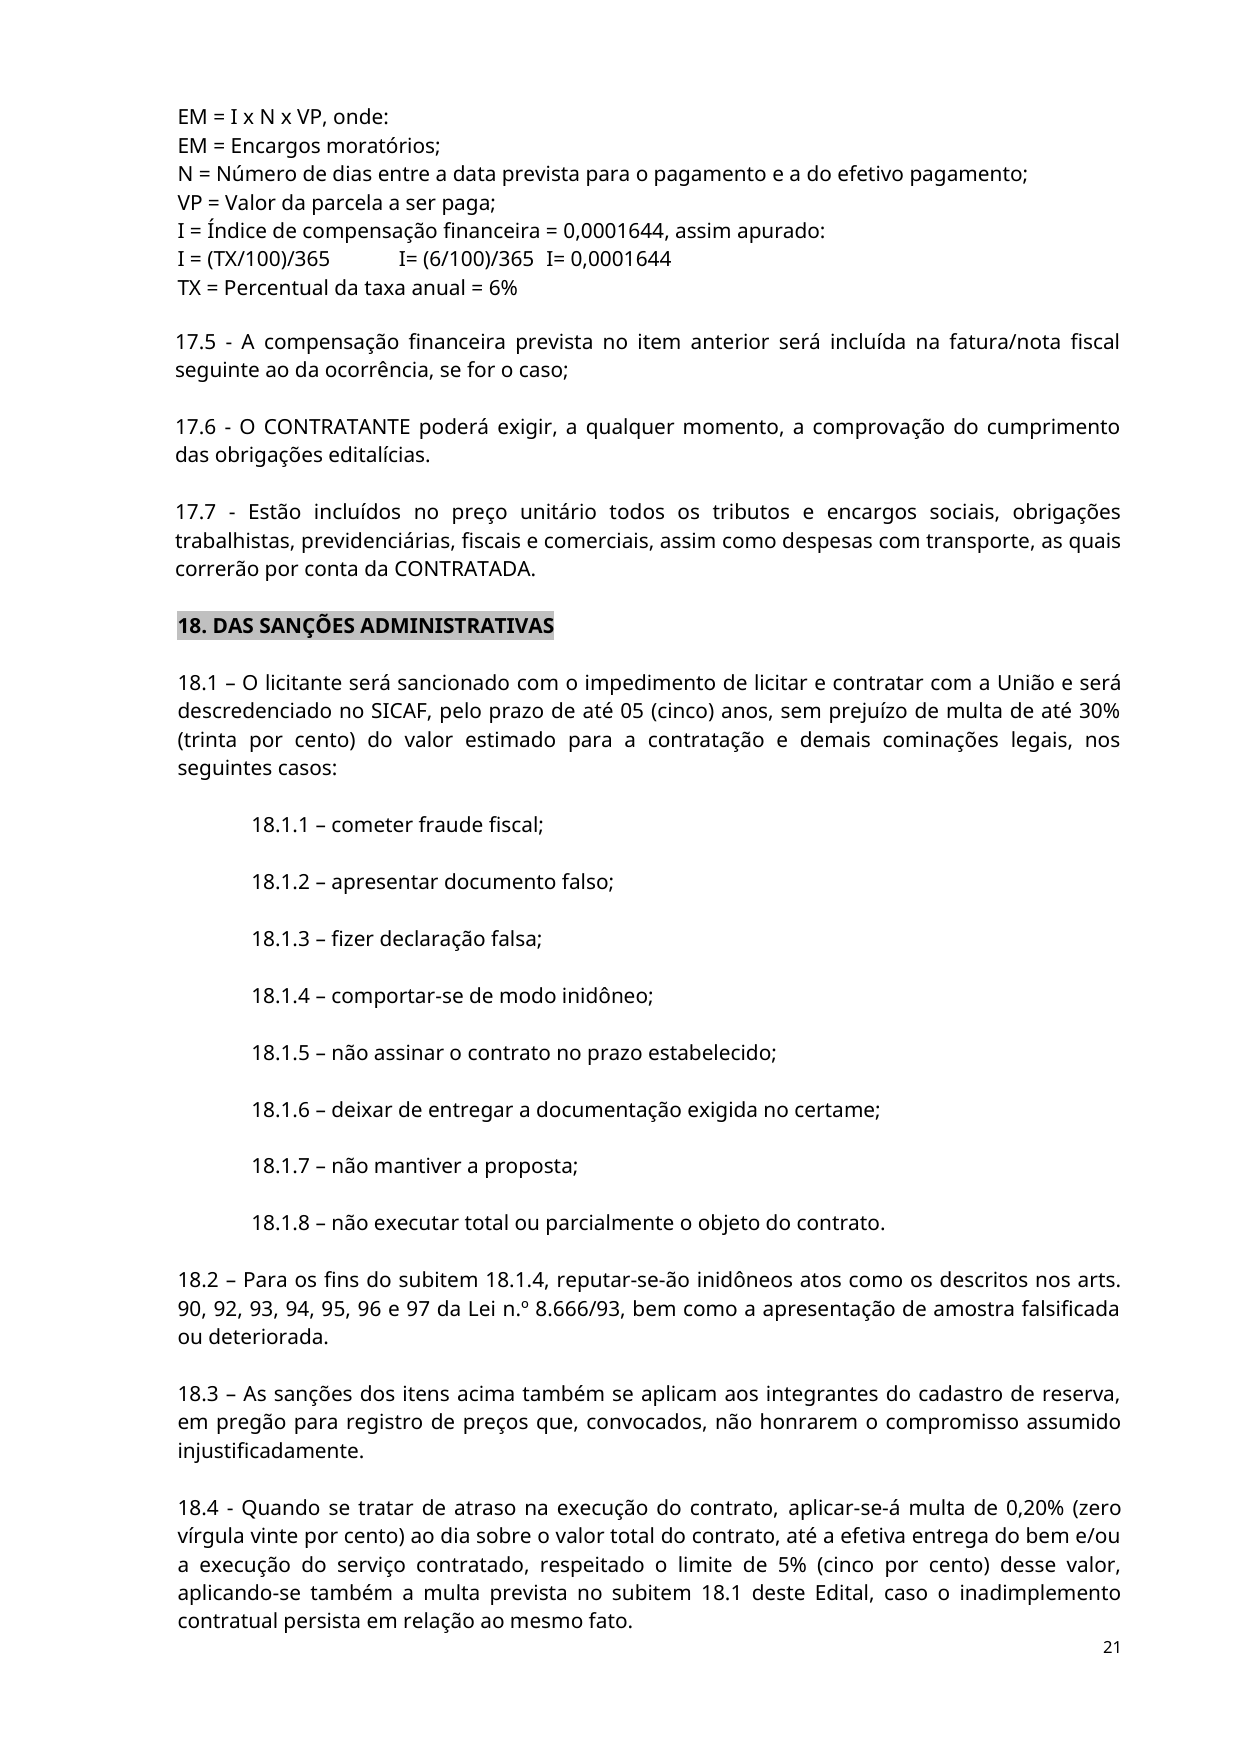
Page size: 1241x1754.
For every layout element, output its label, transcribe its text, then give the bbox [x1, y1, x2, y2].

text EM = I x N x VP, onde: [177, 102, 1122, 131]
text 17.6 - O CONTRATANTE poderá exigir, a qualquer momento, a comprovação do cumprimento das obrigações editalícias. [175, 412, 1122, 469]
text 17.7 - Estão incluídos no preço unitário todos os tributos e encargos sociais, obrigações trabalhistas, previdenciárias, fiscais e comerciais, assim como despesas com transporte, as quais correrão por conta da CONTRATADA. [175, 497, 1122, 583]
text 18.2 – Para os fins do subitem 18.1.4, reputar-se-ão inidôneos atos como os descritos nos arts. 90, 92, 93, 94, 95, 96 e 97 da Lei n.º 8.666/93, bem como a apresentação de amostra falsificada ou deteriorada. [177, 1265, 1122, 1351]
text I = Índice de compensação financeira = 0,0001644, assim apurado: [177, 216, 1122, 244]
text 18.1.4 – comportar-se de modo inidôneo; [251, 981, 1122, 1009]
text 18.1 – O licitante será sancionado com o impedimento de licitar e contratar com a União e será descredenciado no SICAF, pelo prazo de até 05 (cinco) anos, sem prejuízo de multa de até 30% (trinta por cento) do valor estimado para a contratação e demais cominações legais, nos seguintes casos: [177, 668, 1122, 782]
text 18.1.1 – cometer fraude fiscal; [251, 810, 1122, 839]
text 18.1.3 – fizer declaração falsa; [251, 924, 1122, 952]
text TX = Percentual da taxa anual = 6% [177, 273, 1122, 301]
text N = Número de dias entre a data prevista para o pagamento e a do efetivo pagamento; [177, 159, 1122, 188]
text 18.1.2 – apresentar documento falso; [251, 867, 1122, 896]
text I = (TX/100)/365 I= (6/100)/365 I= 0,0001644 [177, 244, 1122, 273]
text 18.3 – As sanções dos itens acima também se aplicam aos integrantes do cadastro de reserva, em pregão para registro de preços que, convocados, não honrarem o compromisso assumido injustificadamente. [177, 1379, 1122, 1464]
text VP = Valor da parcela a ser paga; [177, 188, 1122, 216]
text 18.1.8 – não executar total ou parcialmente o objeto do contrato. [251, 1208, 1122, 1237]
text 18.1.6 – deixar de entregar a documentação exigida no certame; [251, 1095, 1122, 1123]
text 18.1.5 – não assinar o contrato no prazo estabelecido; [251, 1038, 1122, 1066]
text 18.1.7 – não mantiver a proposta; [251, 1152, 1122, 1180]
text 18. DAS SANÇÕES ADMINISTRATIVAS [177, 611, 1122, 640]
text 17.5 - A compensação financeira prevista no item anterior será incluída na fatura/nota fiscal seguinte ao da ocorrência, se for o caso; [175, 327, 1122, 384]
text 18.4 - Quando se tratar de atraso na execução do contrato, aplicar-se-á multa de 0,20% (zero vírgula vinte por cento) ao dia sobre o valor total do contrato, até a efetiva entrega do bem e/ou a execução do serviço contratado, respeitado o limite de 5% (cinco por cento) desse valor, aplicando-se também a multa prevista no subitem 18.1 deste Edital, caso o inadimplemento contratual persista em relação ao mesmo fato. [177, 1493, 1122, 1635]
text EM = Encargos moratórios; [177, 131, 1122, 159]
